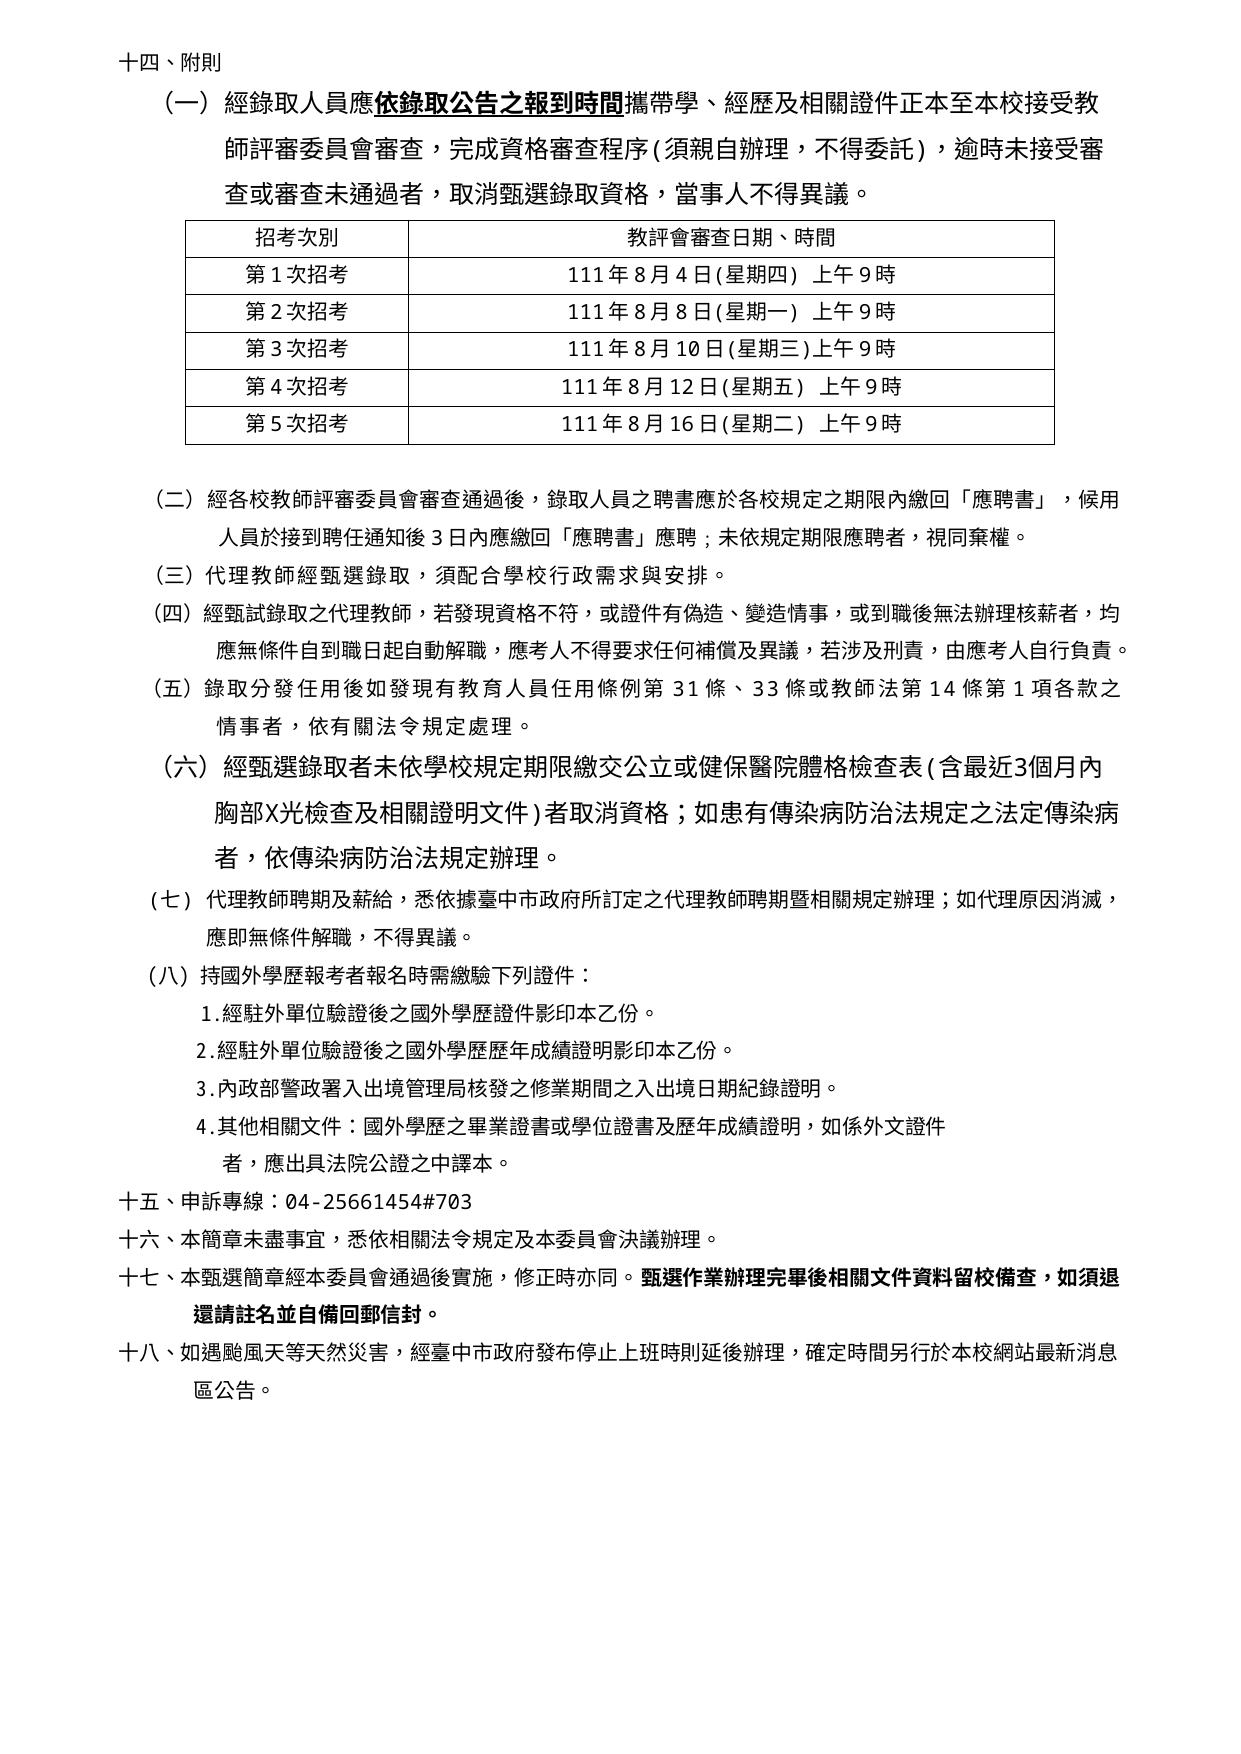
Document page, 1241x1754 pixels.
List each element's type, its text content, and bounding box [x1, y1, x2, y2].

table_cell 111年8月8日(星期一) 上午9時 [409, 295, 1054, 332]
text 4.其他相關文件：國外學歷之畢業證書或學位證書及歷年成績證明，如係外文證件 [0, 1110, 1122, 1140]
text 十六、本簡章未盡事宜，悉依相關法令規定及本委員會決議辦理。 [118, 1223, 1122, 1253]
text 1.經駐外單位驗證後之國外學歷證件影印本乙份。 [118, 997, 1122, 1027]
text 十八、如遇颱風天等天然災害，經臺中市政府發布停止上班時則延後辦理，確定時間另行於本校網站最新消息區公告。 [118, 1336, 1122, 1404]
table_cell 第2次招考 [186, 295, 408, 332]
text 十四、附則 [118, 46, 1122, 76]
table_cell 第5次招考 [186, 407, 408, 443]
table_cell 第4次招考 [186, 370, 408, 406]
table_cell 111年8月10日(星期三)上午9時 [409, 333, 1054, 369]
text (七) 代理教師聘期及薪給，悉依據臺中市政府所訂定之代理教師聘期暨相關規定辦理；如代理原因消滅，應即無條件解職，不得異議。 [148, 884, 1122, 952]
text 十五、申訴專線：04-25661454#703 [118, 1185, 1122, 1216]
table_cell 111年8月16日(星期二) 上午9時 [409, 407, 1054, 443]
text 2.經駐外單位驗證後之國外學歷歷年成績證明影印本乙份。 [0, 1034, 1122, 1065]
table_header 教評會審查日期、時間 [409, 221, 1054, 257]
table_cell 111年8月12日(星期五) 上午9時 [409, 370, 1054, 406]
text （二）經各校教師評審委員會審查通過後，錄取人員之聘書應於各校規定之期限內繳回「應聘書」，候用人員於接到聘任通知後3日內應繳回「應聘書」應聘﹔未依規定期限應聘者，視同棄權。 [143, 483, 1122, 552]
text （六）經甄選錄取者未依學校規定期限繳交公立或健保醫院體格檢查表(含最近3個月內胸部X光檢查及相關證明文件)者取消資格；如患有傳染病防治法規定之法定傳染病者，依傳染病防治法規定辦理。 [118, 748, 1122, 874]
text （四）經甄試錄取之代理教師，若發現資格不符，或證件有偽造、變造情事，或到職後無法辦理核薪者，均應無條件自到職日起自動解職，應考人不得要求任何補償及異議，若涉及刑責，由應考人自行負責。 [141, 597, 1122, 665]
text 3.內政部警政署入出境管理局核發之修業期間之入出境日期紀錄證明。 [0, 1072, 1122, 1102]
table_cell 111年8月4日(星期四) 上午9時 [409, 258, 1054, 294]
text (八) 持國外學歷報考者報名時需繳驗下列證件： [118, 959, 1122, 989]
text 者，應出具法院公證之中譯本。 [118, 1148, 1122, 1178]
text （五）錄取分發任用後如發現有教育人員任用條例第31條、33條或教師法第14條第1項各款之情事者，依有關法令規定處理。 [141, 672, 1122, 740]
table_cell 第1次招考 [186, 258, 408, 294]
text （一）經錄取人員應依錄取公告之報到時間攜帶學、經歷及相關證件正本至本校接受教師評審委員會審查，完成資格審查程序(須親自辦理，不得委託)，逾時未接受審查或審查未通過者，取消甄選錄取資格，當事人不得異議。 [149, 84, 1122, 211]
table_cell 第3次招考 [186, 333, 408, 369]
text （三）代理教師經甄選錄取，須配合學校行政需求與安排。 [118, 559, 1122, 589]
table_header 招考次別 [186, 221, 408, 257]
text 十七、本甄選簡章經本委員會通過後實施，修正時亦同。甄選作業辦理完畢後相關文件資料留校備查，如須退還請註名並自備回郵信封。 [118, 1261, 1122, 1329]
